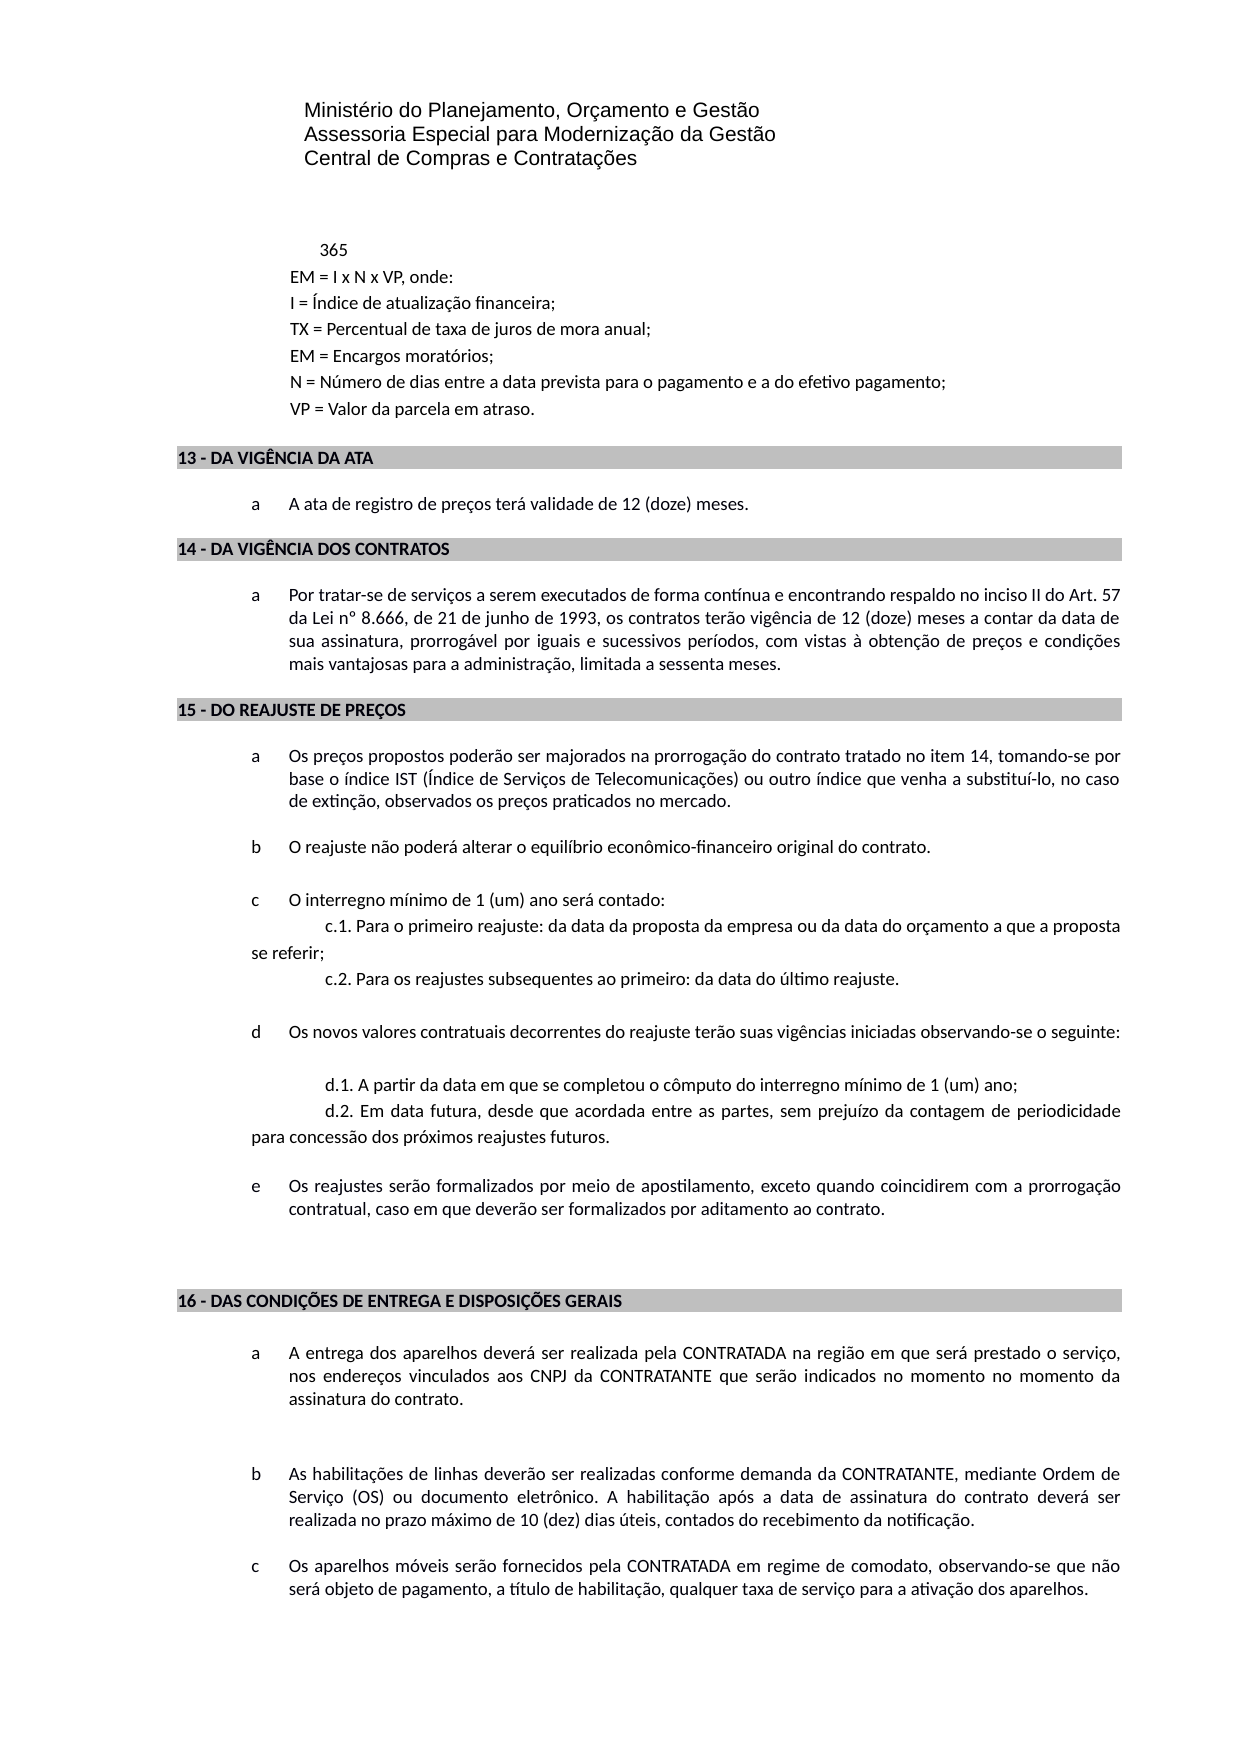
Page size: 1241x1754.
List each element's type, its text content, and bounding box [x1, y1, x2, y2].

text TX = Percentual de taxa de juros de mora anual; [290, 318, 1122, 341]
text 16 - DAS CONDIÇÕES DE ENTREGA E DISPOSIÇÕES GERAIS [177, 1289, 1122, 1312]
list Os aparelhos móveis serão fornecidos pela CONTRATADA em regime de comodato, observando-se que não será objeto de pagamento, a título de habilitação, qualquer taxa de serviço para a ativação dos aparelhos. [251, 1554, 1122, 1600]
text c.1. Para o primeiro reajuste: da data da proposta da empresa ou da data do orçamento a que a proposta se referir; [251, 914, 1122, 964]
text d.2. Em data futura, desde que acordada entre as partes, sem prejuízo da contagem de periodicidade para concessão dos próximos reajustes futuros. [251, 1099, 1122, 1148]
text N = Número de dias entre a data prevista para o pagamento e a do efetivo pagamento; [290, 370, 1122, 393]
text VP = Valor da parcela em atraso. [290, 397, 1122, 419]
text 14 - DA VIGÊNCIA DOS CONTRATOS [177, 538, 1122, 561]
text 15 - DO REAJUSTE DE PREÇOS [177, 698, 1122, 721]
text EM = I x N x VP, onde: [290, 265, 1122, 288]
text I = Índice de atualização financeira; [290, 291, 1122, 314]
list Por tratar-se de serviços a serem executados de forma contínua e encontrando respaldo no inciso II do Art. 57 da Lei nº 8.666, de 21 de junho de 1993, os contratos terão vigência de 12 (doze) meses a contar da data de sua assinatura, prorrogável por iguais e sucessivos períodos, com vistas à obtenção de preços e condições mais vantajosas para a administração, limitada a sessenta meses. [251, 583, 1122, 675]
list Os novos valores contratuais decorrentes do reajuste terão suas vigências iniciadas observando-se o seguinte: [251, 1020, 1122, 1043]
text EM = Encargos moratórios; [290, 344, 1122, 367]
text 13 - DA VIGÊNCIA DA ATA [177, 446, 1122, 469]
list Os preços propostos poderão ser majorados na prorrogação do contrato tratado no item 14, tomando-se por base o índice IST (Índice de Serviços de Telecomunicações) ou outro índice que venha a substituí-lo, no caso de extinção, observados os preços praticados no mercado. [251, 744, 1122, 813]
list O interregno mínimo de 1 (um) ano será contado: [251, 888, 1122, 911]
list A entrega dos aparelhos deverá ser realizada pela CONTRATADA na região em que será prestado o serviço, nos endereços vinculados aos CNPJ da CONTRATANTE que serão indicados no momento no momento da assinatura do contrato. [251, 1341, 1122, 1410]
list Os reajustes serão formalizados por meio de apostilamento, exceto quando coincidirem com a prorrogação contratual, caso em que deverão ser formalizados por aditamento ao contrato. [251, 1175, 1122, 1221]
list A ata de registro de preços terá validade de 12 (doze) meses. [251, 492, 1122, 515]
text d.1. A partir da data em que se completou o cômputo do interregno mínimo de 1 (um) ano; [251, 1073, 1122, 1096]
list O reajuste não poderá alterar o equilíbrio econômico-financeiro original do contrato. [251, 836, 1122, 858]
list As habilitações de linhas deverão ser realizadas conforme demanda da CONTRATANTE, mediante Ordem de Serviço (OS) ou documento eletrônico. A habilitação após a data de assinatura do contrato deverá ser realizada no prazo máximo de 10 (dez) dias úteis, contados do recebimento da notificação. [251, 1462, 1122, 1531]
text 365 [290, 238, 1122, 261]
text c.2. Para os reajustes subsequentes ao primeiro: da data do último reajuste. [251, 967, 1122, 990]
